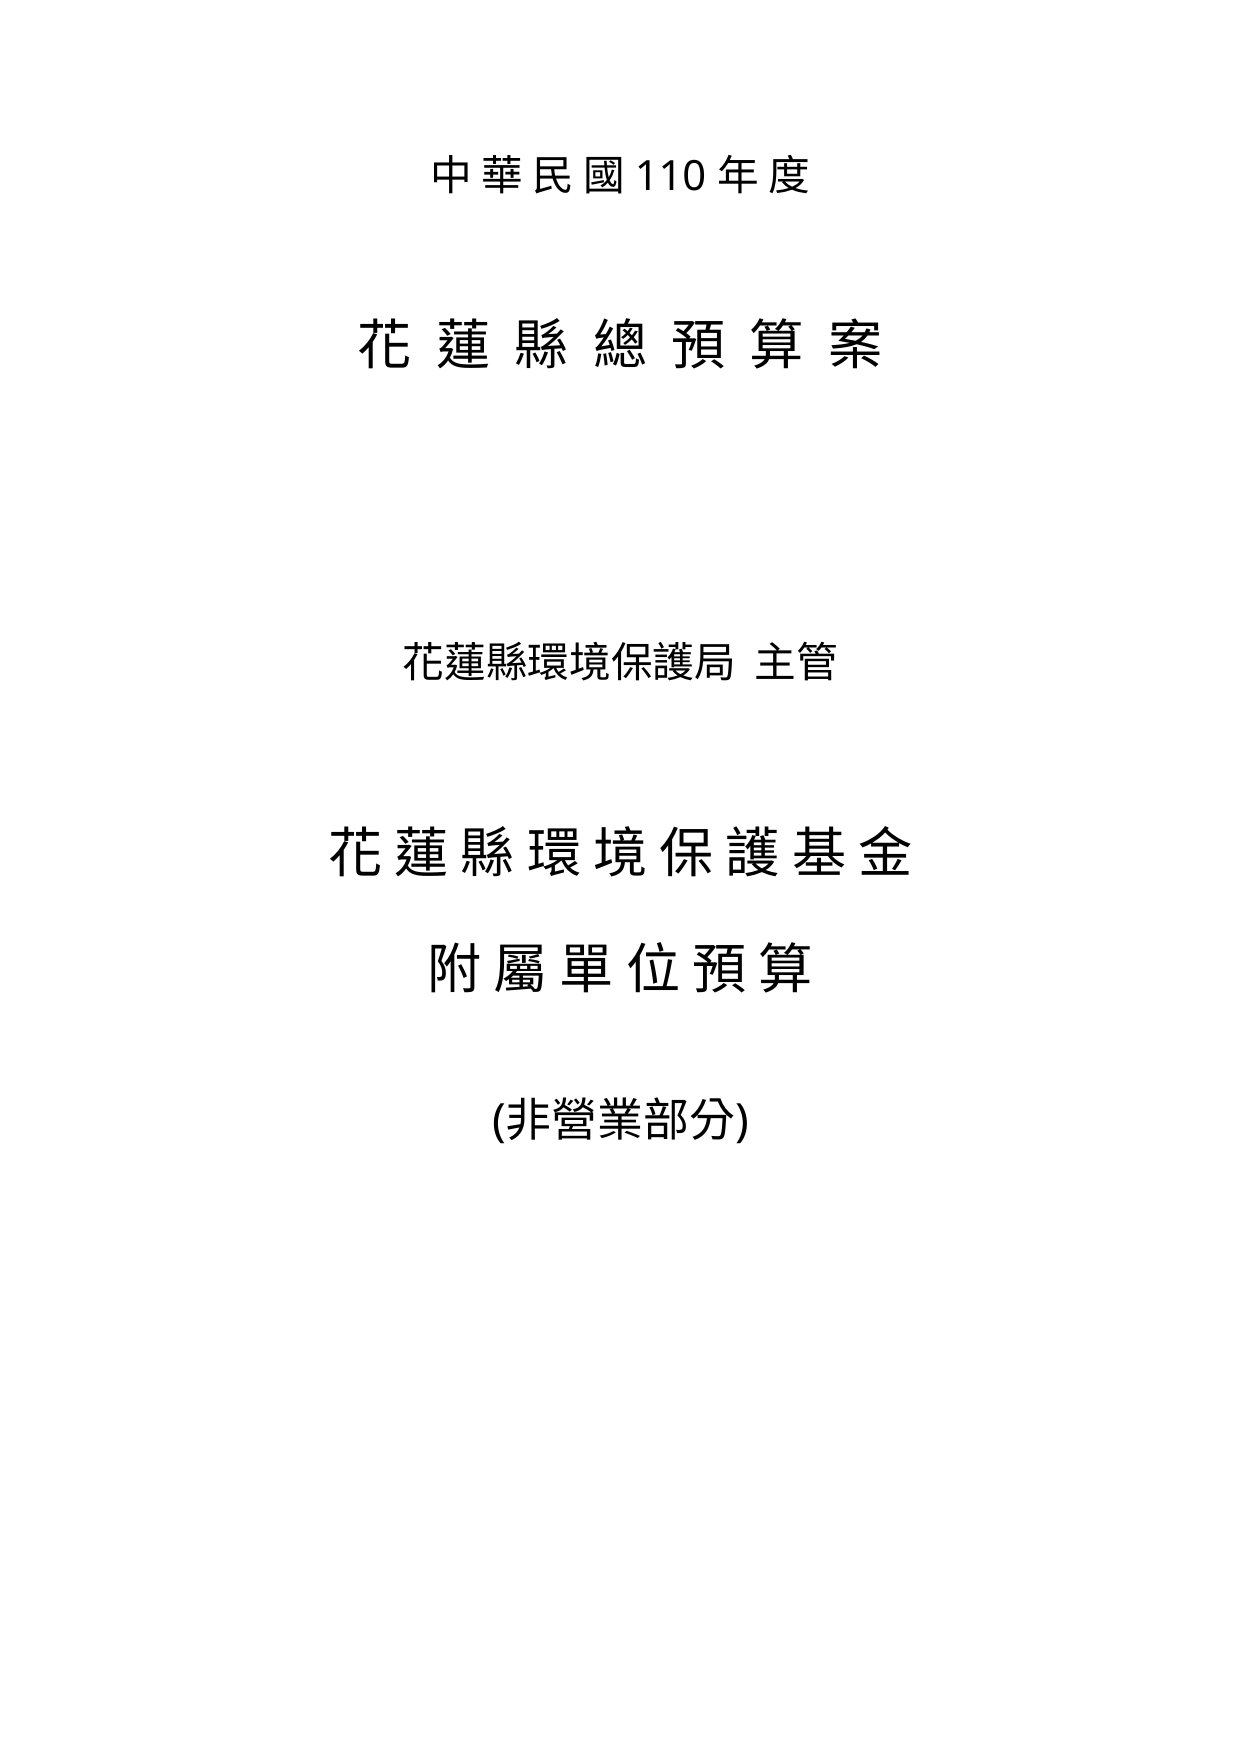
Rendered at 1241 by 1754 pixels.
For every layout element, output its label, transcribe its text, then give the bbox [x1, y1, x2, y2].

text 花 蓮 縣 總 預 算 案 [59, 284, 1181, 397]
text 附 屬 單 位 預 算 [59, 925, 1181, 1004]
text 花蓮縣環境保護局 主管 [59, 622, 1181, 697]
text 中 華 民 國 110 年 度 [59, 134, 1181, 209]
text (非營業部分) [59, 1079, 1181, 1154]
text 花 蓮 縣 環 境 保 護 基 金 [59, 809, 1181, 888]
